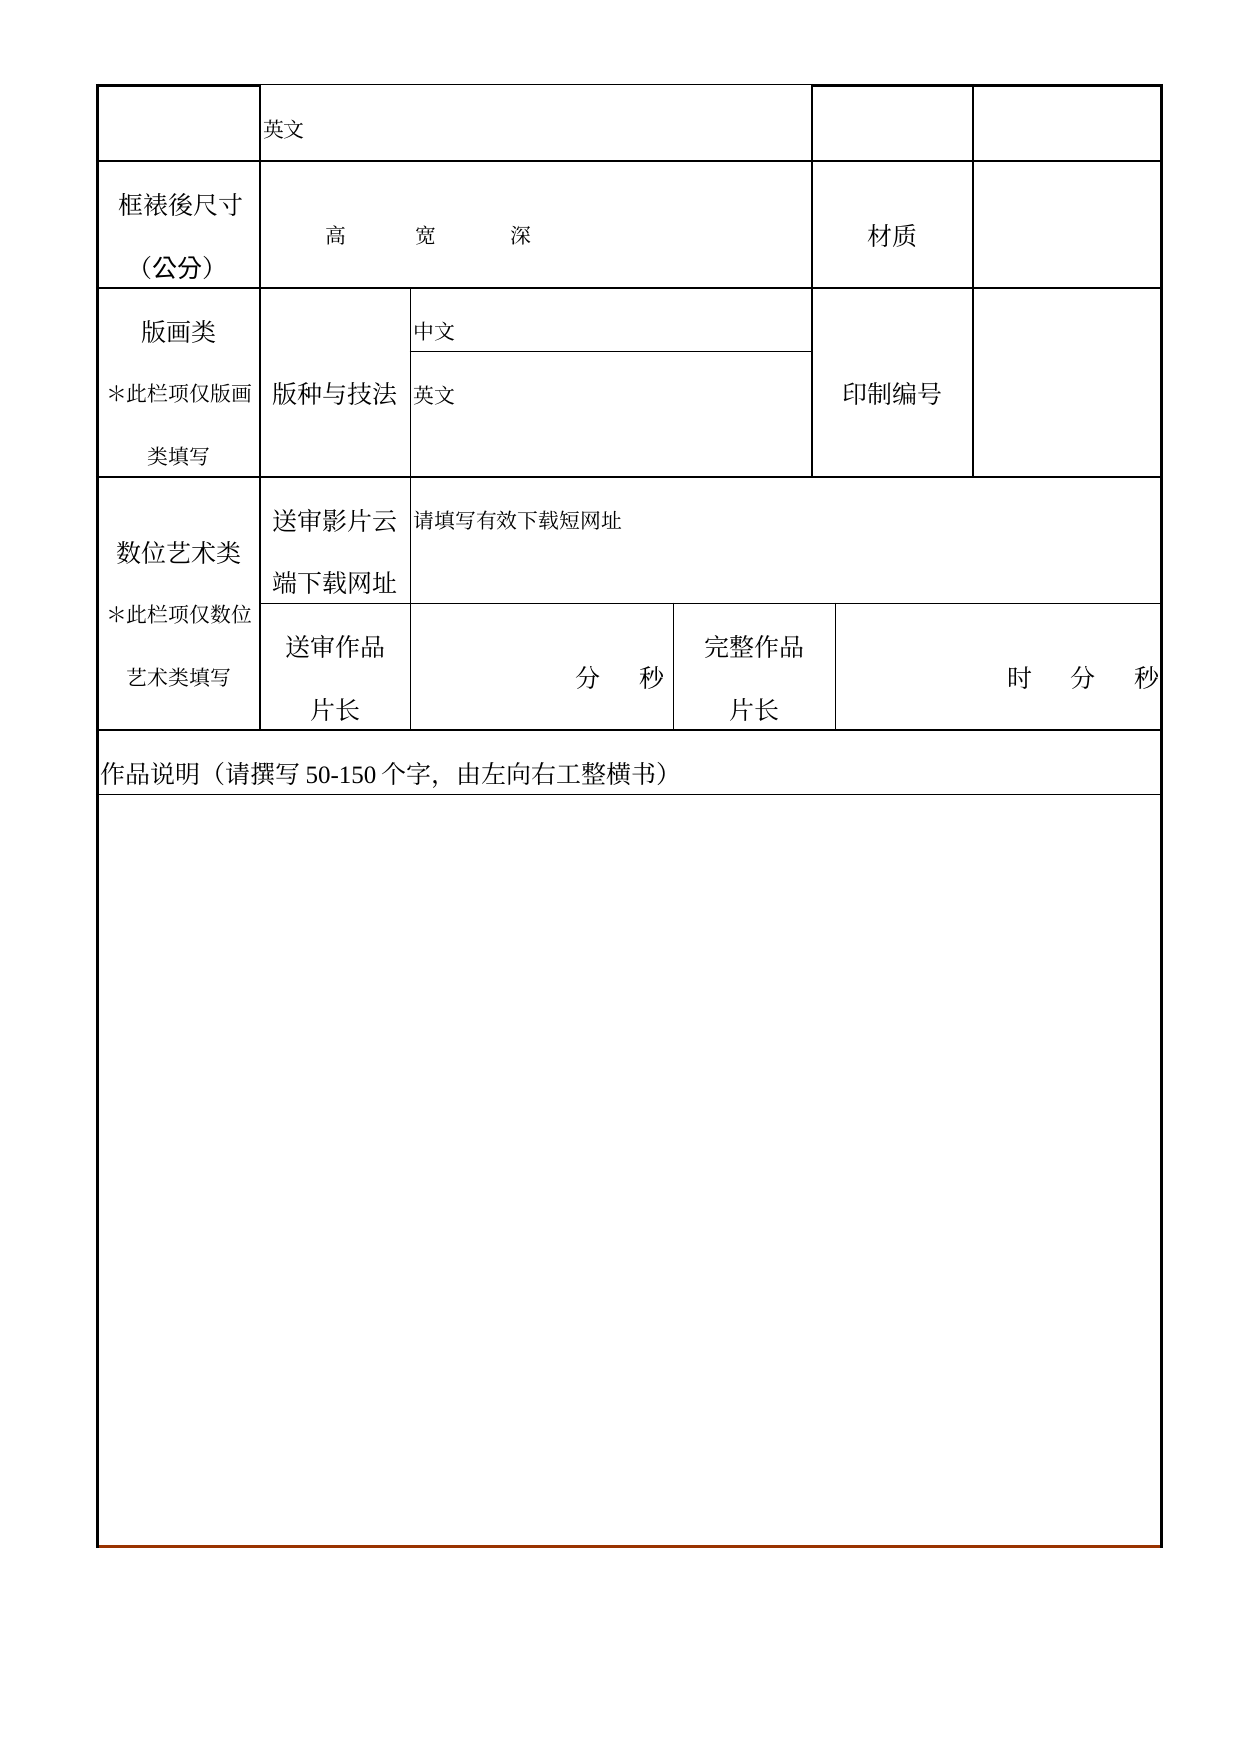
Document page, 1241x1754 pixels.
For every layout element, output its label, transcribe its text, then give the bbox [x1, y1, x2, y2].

table_cell 数位艺术类 ＊此栏项仅数位艺术类填写 [99, 478, 259, 729]
table_header [974, 87, 1160, 160]
table_cell 英文 [261, 85, 811, 160]
table_cell 高 宽 深 [261, 162, 811, 287]
table_cell 印制编号 [813, 289, 972, 476]
table_cell 完整作品 片长 [674, 604, 835, 729]
table_cell 请填写有效下载短网址 [411, 478, 1160, 603]
table_header [813, 87, 972, 160]
table_cell 版画类 ＊此栏项仅版画类填写 [99, 289, 259, 476]
table_cell [974, 162, 1160, 287]
table_cell 送审影片云端下载网址 [261, 478, 410, 603]
table_cell 作品说明（请撰写50-150个字，由左向右工整横书） [99, 731, 1160, 794]
table_cell 送审作品 片长 [261, 604, 410, 729]
table_cell 分 秒 [411, 604, 673, 729]
table_cell [974, 289, 1160, 476]
table_header [99, 87, 259, 160]
table_cell 时 分 秒 [836, 604, 1160, 729]
table_cell 版种与技法 [261, 289, 410, 476]
table_cell [99, 795, 1160, 1544]
table_cell 材质 [813, 162, 972, 287]
table_cell 框裱後尺寸（公分） [99, 162, 259, 287]
table_cell 英文 [411, 352, 811, 476]
table_cell 中文 [411, 289, 811, 351]
